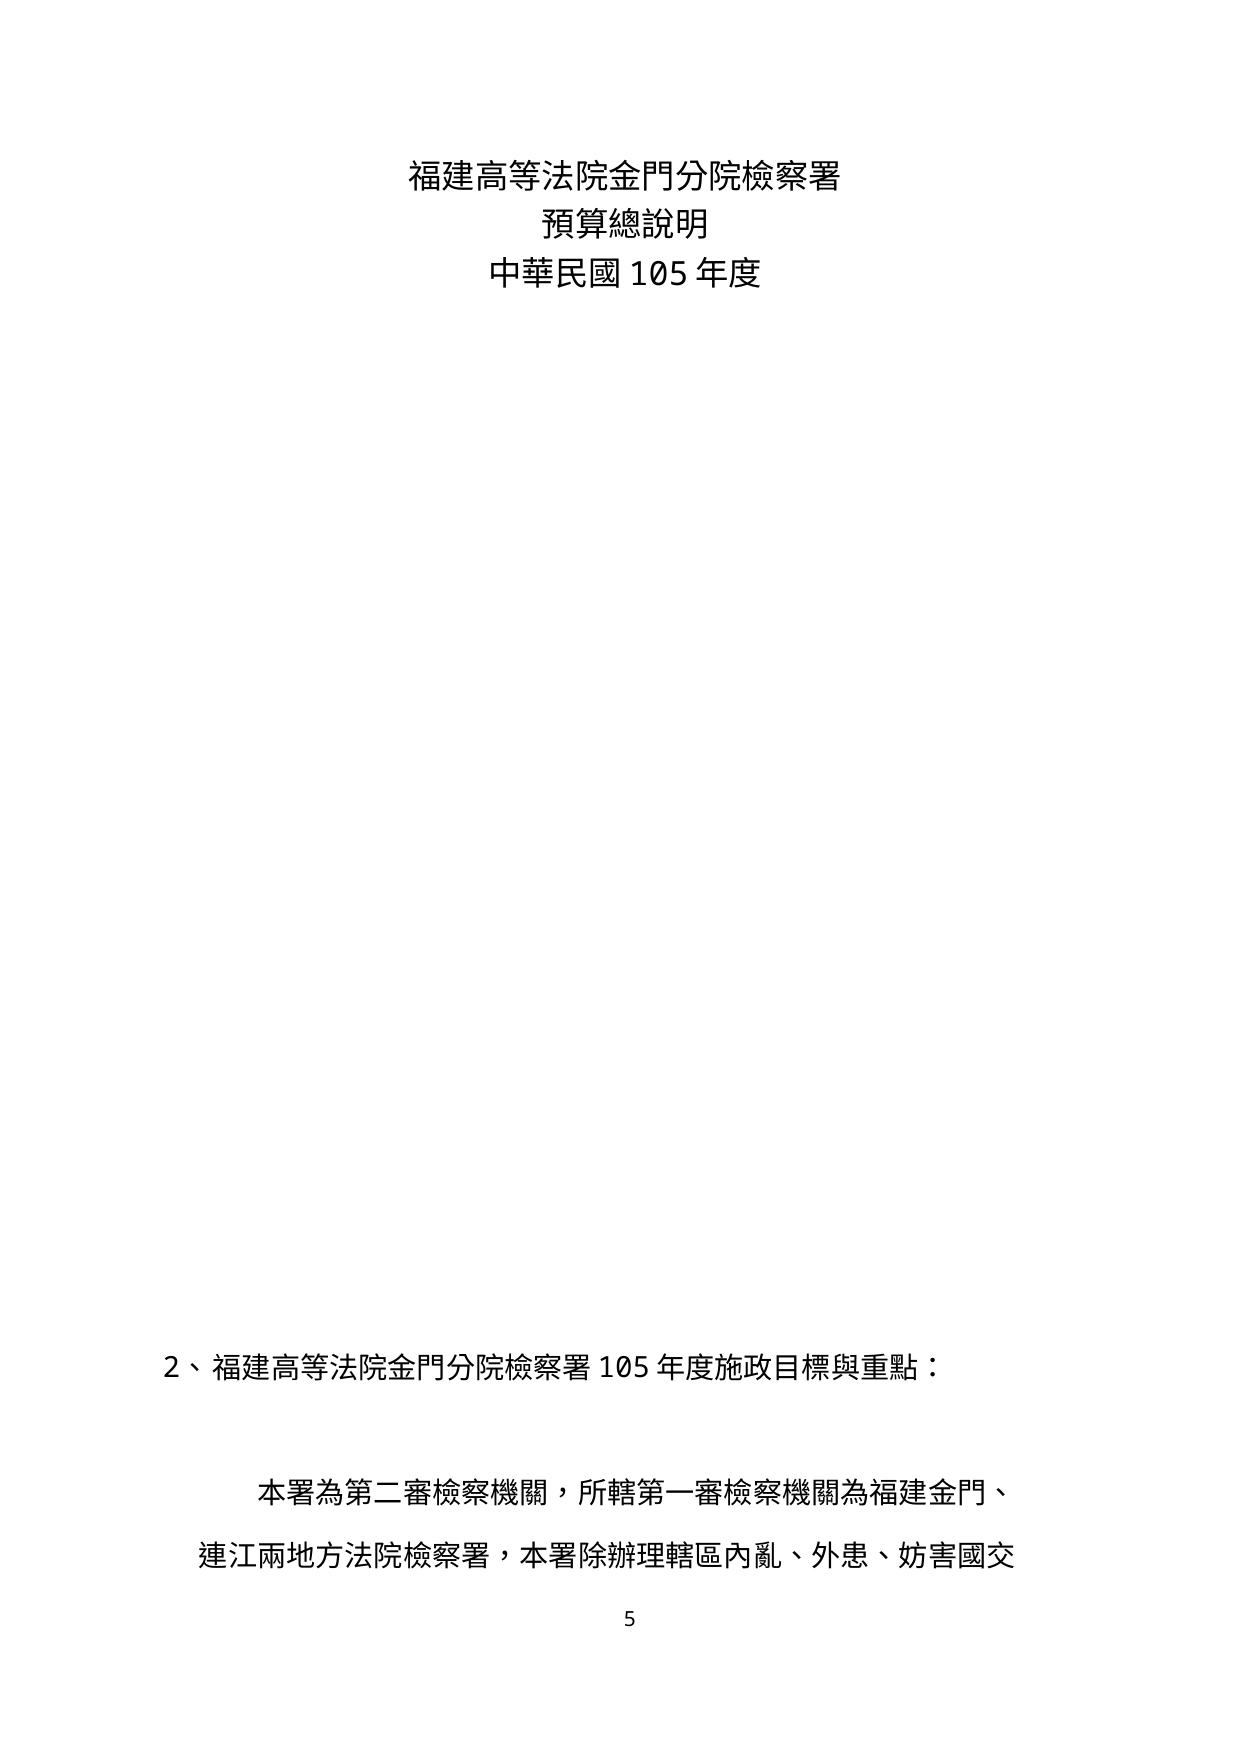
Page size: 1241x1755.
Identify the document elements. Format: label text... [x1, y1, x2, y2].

text 本署為第二審檢察機關，所轄第一審檢察機關為福建金門、連江兩地方法院檢察署，本署除辦理轄區內亂、外患、妨害國交 [199, 1449, 1043, 1574]
list 福建高等法院金門分院檢察署105年度施政目標與重點： [162, 1324, 1087, 1387]
